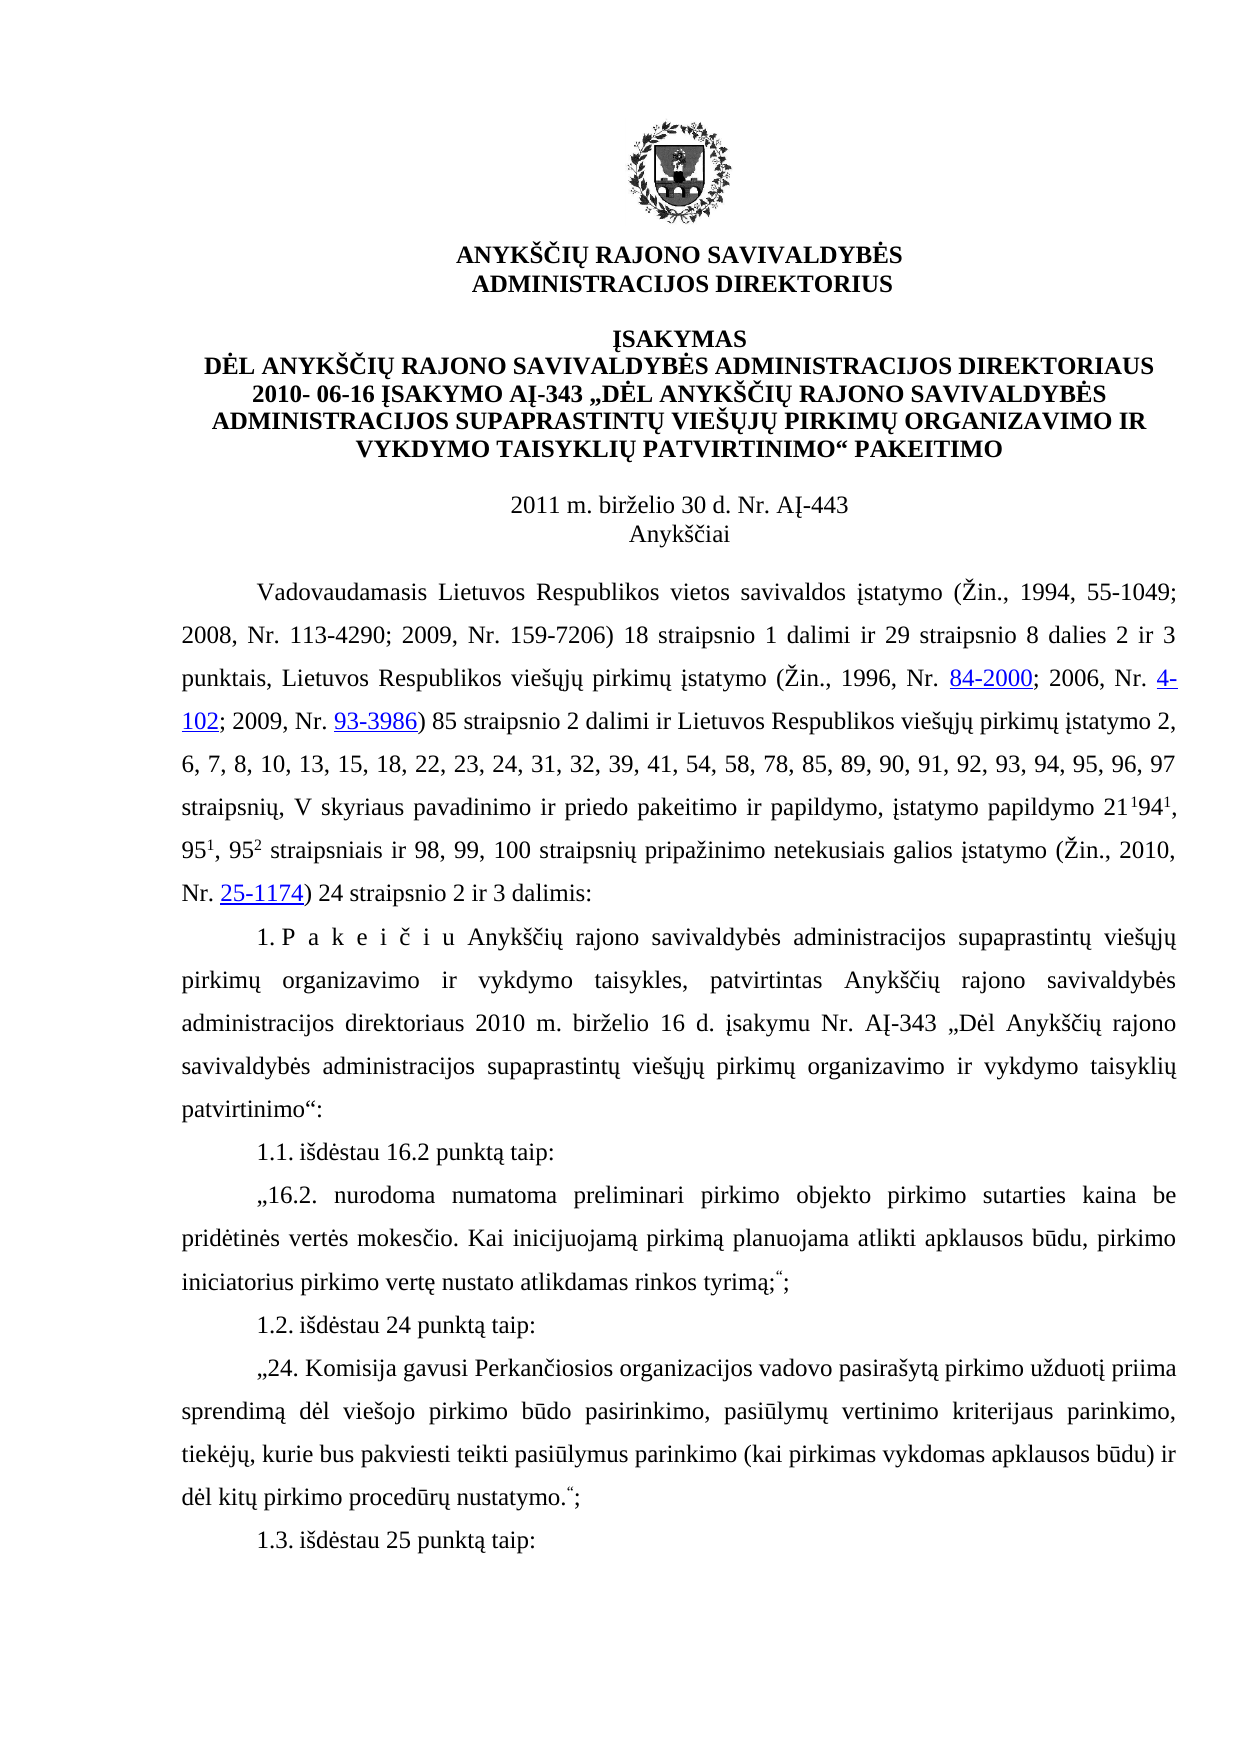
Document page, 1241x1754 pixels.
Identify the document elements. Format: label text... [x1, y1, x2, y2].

text 2010- 06-16 ĮSAKYMO AĮ-343 „DĖL ANYKŠČIŲ RAJONO SAVIVALDYBĖS [177, 380, 1181, 408]
text VYKDYMO TAISYKLIŲ PATVIRTINIMO“ PAKEITIMO [177, 435, 1181, 463]
text 1.2. išdėstau 24 punktą taip: [181, 1310, 1181, 1338]
text ĮSAKYMAS [177, 325, 1181, 353]
text 2011 m. birželio 30 d. Nr. AĮ-443 [177, 490, 1181, 519]
text ANYKŠČIŲ RAJONO SAVIVALDYBĖS [177, 240, 1181, 269]
text Anykščiai [177, 519, 1181, 548]
text DĖL ANYKŠČIŲ RAJONO SAVIVALDYBĖS ADMINISTRACIJOS DIREKTORIAUS [177, 353, 1181, 380]
text ADMINISTRACIJOS SUPAPRASTINTŲ VIEŠŲJŲ PIRKIMŲ ORGANIZAVIMO IR [177, 408, 1181, 435]
text „16.2. nurodoma numatoma preliminari pirkimo objekto pirkimo sutarties kaina be pridėtinės vertės mokesčio. Kai inicijuojamą pirkimą planuojama atlikti apklausos būdu, pirkimo iniciatorius pirkimo vertę nustato atlikdamas rinkos tyrimą;“; [181, 1180, 1177, 1295]
text „24. Komisija gavusi Perkančiosios organizacijos vadovo pasirašytą pirkimo užduotį priima sprendimą dėl viešojo pirkimo būdo pasirinkimo, pasiūlymų vertinimo kriterijaus parinkimo, tiekėjų, kurie bus pakviesti teikti pasiūlymus parinkimo (kai pirkimas vykdomas apklausos būdu) ir dėl kitų pirkimo procedūrų nustatymo.“; [181, 1353, 1177, 1511]
text 1.1. išdėstau 16.2 punktą taip: [181, 1137, 1181, 1166]
text ADMINISTRACIJOS DIREKTORIUS [177, 269, 1181, 298]
text Vadovaudamasis Lietuvos Respublikos vietos savivaldos įstatymo (Žin., 1994, 55-1049; 2008, Nr. 113-4290; 2009, Nr. 159-7206) 18 straipsnio 1 dalimi ir 29 straipsnio 8 dalies 2 ir 3 punktais, Lietuvos Respublikos viešųjų pirkimų įstatymo (Žin., 1996, Nr. 84-2000; 2006, Nr. 4-102; 2009, Nr. 93-3986) 85 straipsnio 2 dalimi ir Lietuvos Respublikos viešųjų pirkimų įstatymo 2, 6, 7, 8, 10, 13, 15, 18, 22, 23, 24, 31, 32, 39, 41, 54, 58, 78, 85, 89, 90, 91, 92, 93, 94, 95, 96, 97 straipsnių, V skyriaus pavadinimo ir priedo pakeitimo ir papildymo, įstatymo papildymo 211941, 951, 952 straipsniais ir 98, 99, 100 straipsnių pripažinimo netekusiais galios įstatymo (Žin., 2010, Nr. 25-1174) 24 straipsnio 2 ir 3 dalimis: [181, 577, 1177, 907]
text 1.3. išdėstau 25 punktą taip: [181, 1525, 1181, 1554]
text 1. P a k e i č i u Anykščių rajono savivaldybės administracijos supaprastintų viešųjų pirkimų organizavimo ir vykdymo taisykles, patvirtintas Anykščių rajono savivaldybės administracijos direktoriaus 2010 m. birželio 16 d. įsakymu Nr. AĮ-343 „Dėl Anykščių rajono savivaldybės administracijos supaprastintų viešųjų pirkimų organizavimo ir vykdymo taisyklių patvirtinimo“: [181, 922, 1177, 1123]
